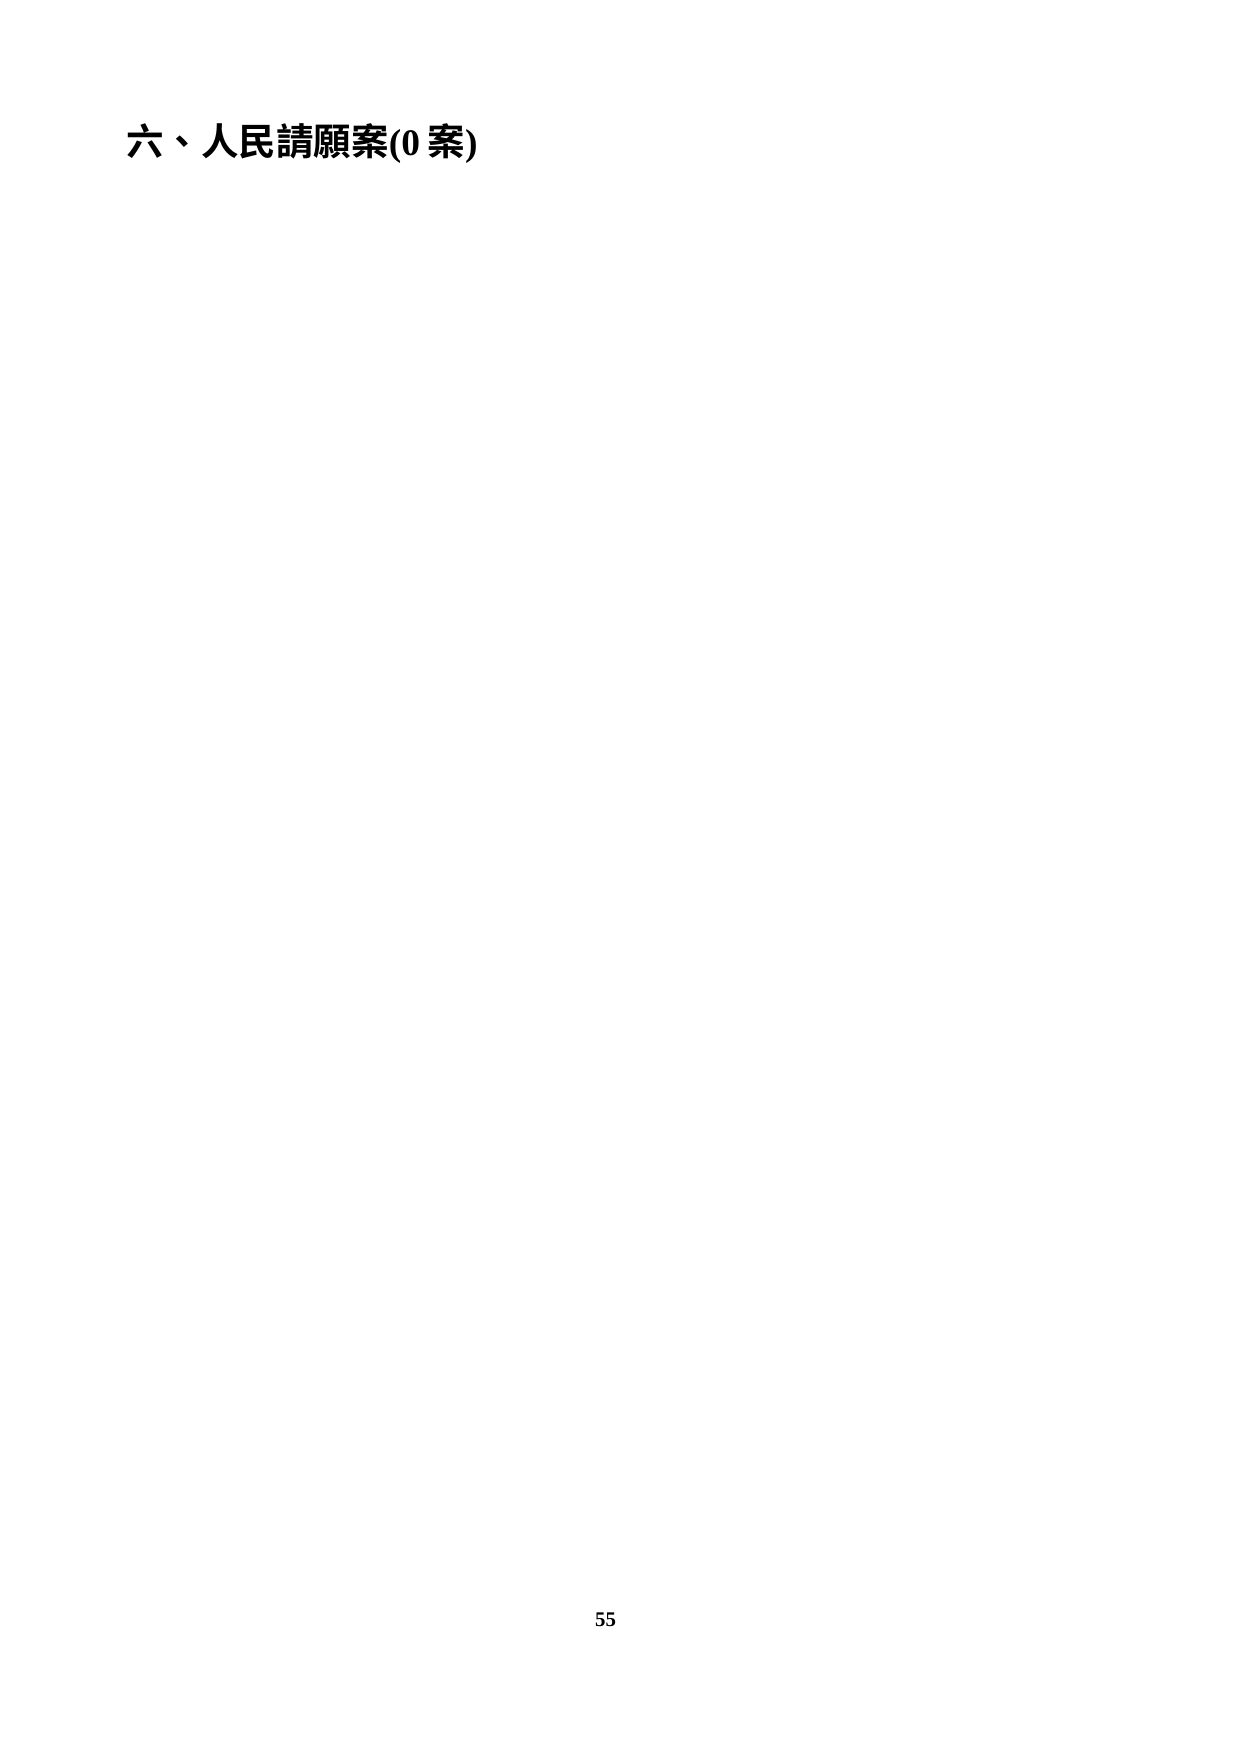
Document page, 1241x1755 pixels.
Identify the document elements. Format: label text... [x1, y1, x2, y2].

subtitle 六、人民請願案(0案) [89, 97, 1122, 160]
